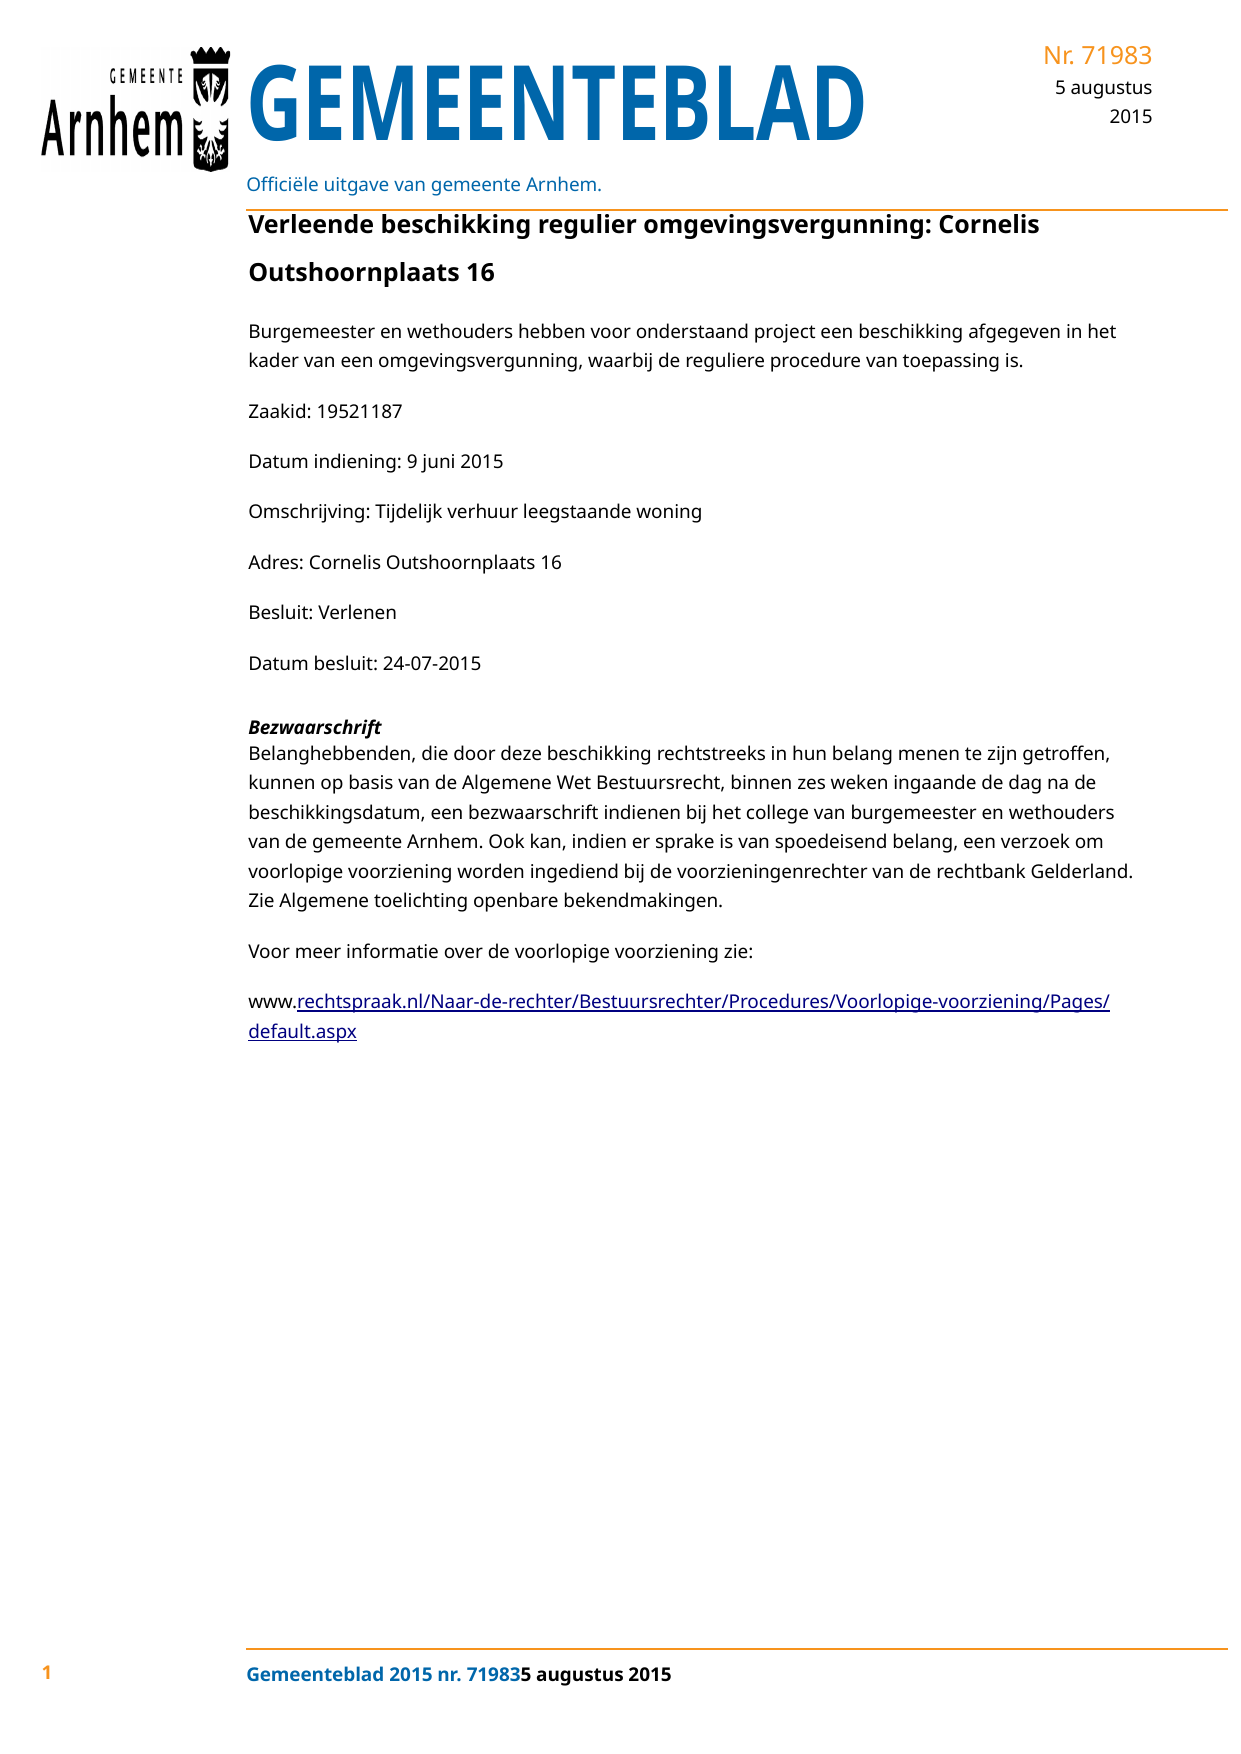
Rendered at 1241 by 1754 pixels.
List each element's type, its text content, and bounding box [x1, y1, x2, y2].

text Bezwaarschrift [248, 714, 1152, 740]
text Zaakid: 19521187 [248, 398, 1152, 424]
text Belanghebbenden, die door deze beschikking rechtstreeks in hun belang menen te zijn getroffen, kunnen op basis van de Algemene Wet Bestuursrecht, binnen zes weken ingaande de dag na de beschikkingsdatum, een bezwaarschrift indienen bij het college van burgemeester en wethouders van de gemeente Arnhem. Ook kan, indien er sprake is van spoedeisend belang, een verzoek om voorlopige voorziening worden ingediend bij de voorzieningenrechter van de rechtbank Gelderland. Zie Algemene toelichting openbare bekendmakingen. [248, 740, 1152, 913]
text Omschrijving: Tijdelijk verhuur leegstaande woning [248, 499, 1152, 524]
text Adres: Cornelis Outshoornplaats 16 [248, 549, 1152, 575]
picture [41, 47, 231, 172]
text Besluit: Verlenen [248, 599, 1152, 625]
text Burgemeester en wethouders hebben voor onderstaand project een beschikking afgegeven in het kader van een omgevingsvergunning, waarbij de reguliere procedure van toepassing is. [248, 318, 1152, 373]
text Datum besluit: 24-07-2015 [248, 650, 1152, 676]
text Voor meer informatie over de voorlopige voorziening zie: [248, 938, 1152, 964]
text Verleende beschikking regulier omgevingsvergunning: Cornelis Outshoornplaats 16 [248, 211, 1152, 288]
text Datum indiening: 9 juni 2015 [248, 448, 1152, 474]
text www.rechtspraak.nl/Naar-de-rechter/Bestuursrechter/Procedures/Voorlopige-voorziening/Pages/default.aspx [248, 988, 1152, 1044]
